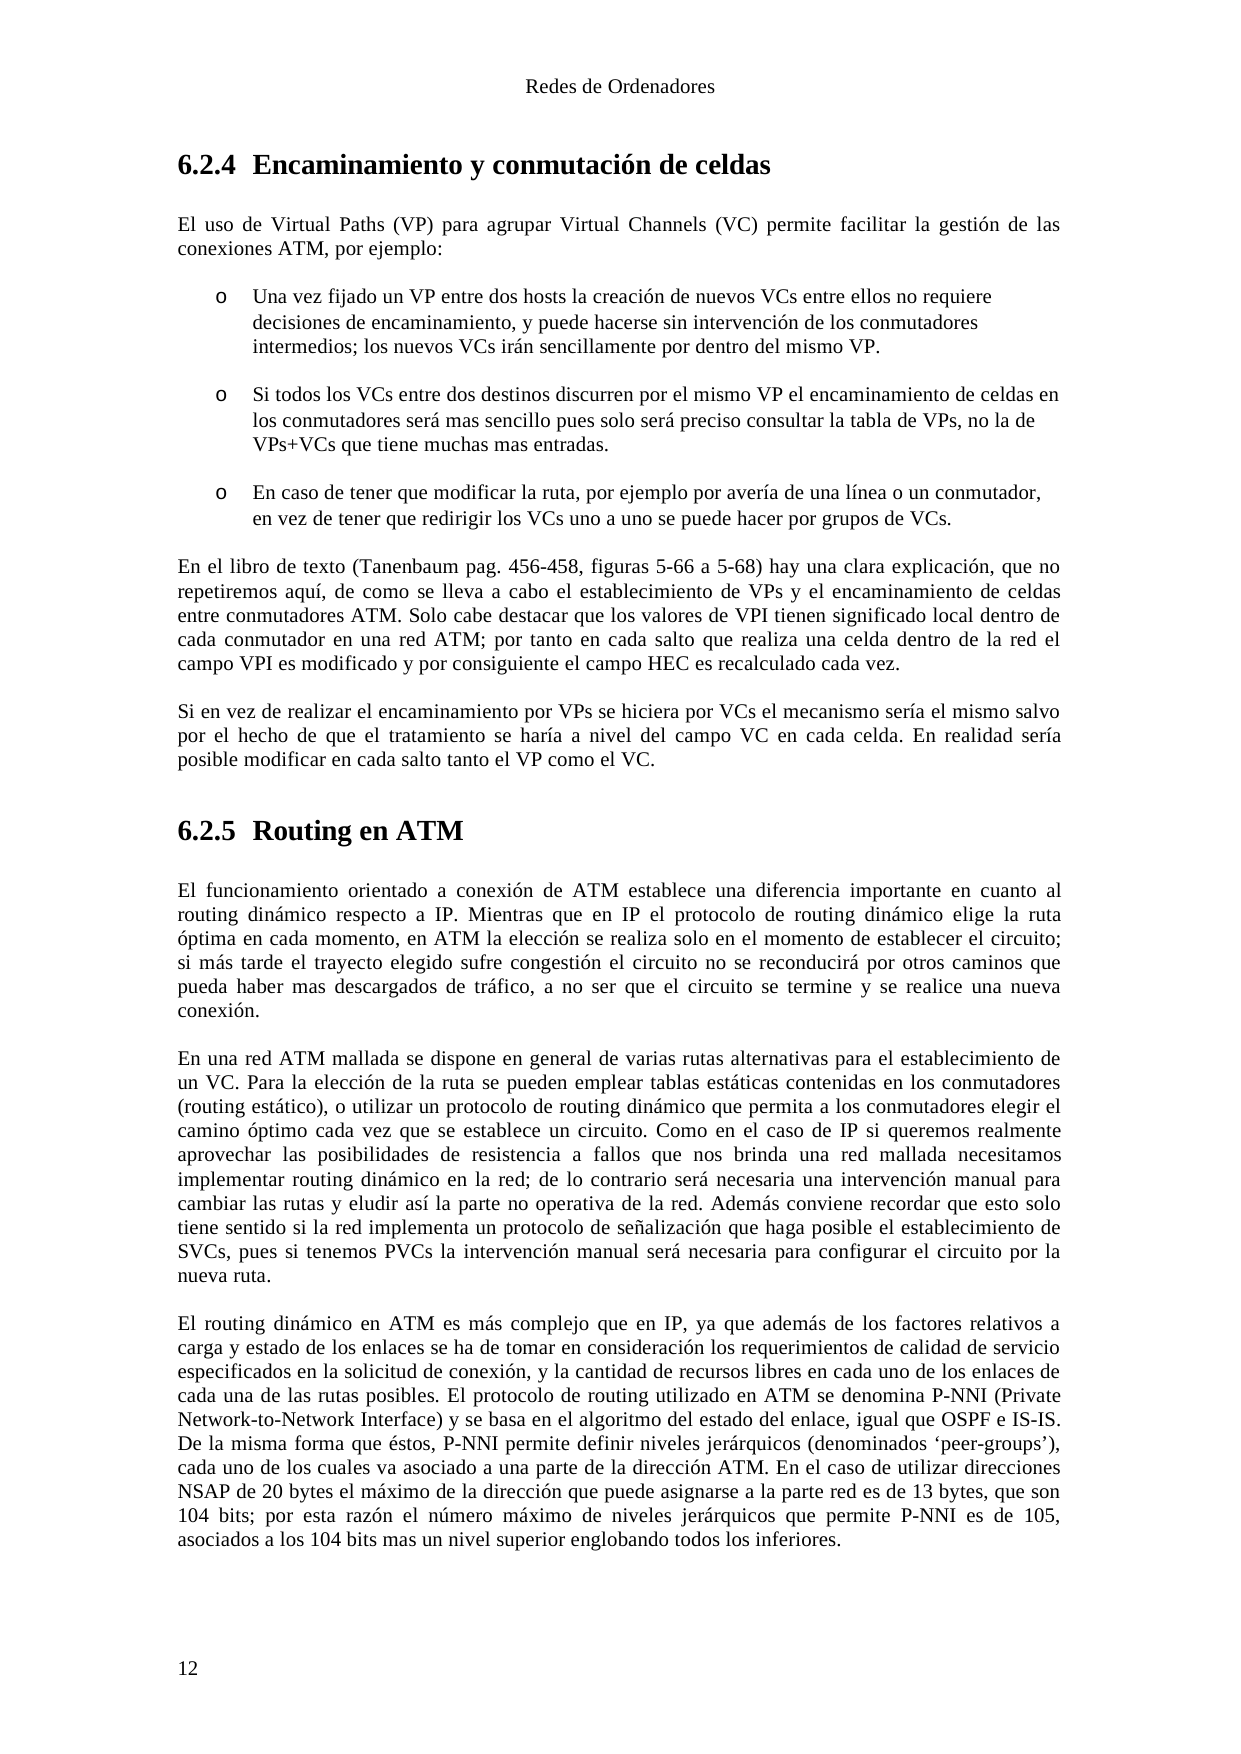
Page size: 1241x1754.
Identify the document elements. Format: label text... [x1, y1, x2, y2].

text El uso de Virtual Paths (VP) para agrupar Virtual Channels (VC) permite facilitar la gestión de las conexiones ATM, por ejemplo: [177, 212, 1063, 260]
text En una red ATM mallada se dispone en general de varias rutas alternativas para el establecimiento de un VC. Para la elección de la ruta se pueden emplear tablas estáticas contenidas en los conmutadores (routing estático), o utilizar un protocolo de routing dinámico que permita a los conmutadores elegir el camino óptimo cada vez que se establece un circuito. Como en el caso de IP si queremos realmente aprovechar las posibilidades de resistencia a fallos que nos brinda una red mallada necesitamos implementar routing dinámico en la red; de lo contrario será necesaria una intervención manual para cambiar las rutas y eludir así la parte no operativa de la red. Además conviene recordar que esto solo tiene sentido si la red implementa un protocolo de señalización que haga posible el establecimiento de SVCs, pues si tenemos PVCs la intervención manual será necesaria para configurar el circuito por la nueva ruta. [177, 1046, 1063, 1287]
subtitle Routing en ATM [177, 814, 1063, 847]
text En el libro de texto (Tanenbaum pag. 456-458, figuras 5-66 a 5-68) hay una clara explicación, que no repetiremos aquí, de como se lleva a cabo el establecimiento de VPs y el encaminamiento de celdas entre conmutadores ATM. Solo cabe destacar que los valores de VPI tienen significado local dentro de cada conmutador en una red ATM; por tanto en cada salto que realiza una celda dentro de la red el campo VPI es modificado y por consiguiente el campo HEC es recalculado cada vez. [177, 554, 1063, 675]
text Si en vez de realizar el encaminamiento por VPs se hiciera por VCs el mecanismo sería el mismo salvo por el hecho de que el tratamiento se haría a nivel del campo VC en cada celda. En realidad sería posible modificar en cada salto tanto el VP como el VC. [177, 699, 1063, 771]
list Si todos los VCs entre dos destinos discurren por el mismo VP el encaminamiento de celdas en los conmutadores será mas sencillo pues solo será preciso consultar la tabla de VPs, no la de VPs+VCs que tiene muchas mas entradas. [215, 382, 1063, 456]
list En caso de tener que modificar la ruta, por ejemplo por avería de una línea o un conmutador, en vez de tener que redirigir los VCs uno a uno se puede hacer por grupos de VCs. [215, 480, 1063, 530]
subtitle Encaminamiento y conmutación de celdas [177, 148, 1063, 181]
text El routing dinámico en ATM es más complejo que en IP, ya que además de los factores relativos a carga y estado de los enlaces se ha de tomar en consideración los requerimientos de calidad de servicio especificados en la solicitud de conexión, y la cantidad de recursos libres en cada uno de los enlaces de cada una de las rutas posibles. El protocolo de routing utilizado en ATM se denomina P-NNI (Private Network-to-Network Interface) y se basa en el algoritmo del estado del enlace, igual que OSPF e IS-IS. De la misma forma que éstos, P-NNI permite definir niveles jerárquicos (denominados ‘peer-groups’), cada uno de los cuales va asociado a una parte de la dirección ATM. En el caso de utilizar direcciones NSAP de 20 bytes el máximo de la dirección que puede asignarse a la parte red es de 13 bytes, que son 104 bits; por esta razón el número máximo de niveles jerárquicos que permite P-NNI es de 105, asociados a los 104 bits mas un nivel superior englobando todos los inferiores. [177, 1311, 1063, 1551]
text El funcionamiento orientado a conexión de ATM establece una diferencia importante en cuanto al routing dinámico respecto a IP. Mientras que en IP el protocolo de routing dinámico elige la ruta óptima en cada momento, en ATM la elección se realiza solo en el momento de establecer el circuito; si más tarde el trayecto elegido sufre congestión el circuito no se reconducirá por otros caminos que pueda haber mas descargados de tráfico, a no ser que el circuito se termine y se realice una nueva conexión. [177, 878, 1063, 1022]
list Una vez fijado un VP entre dos hosts la creación de nuevos VCs entre ellos no requiere decisiones de encaminamiento, y puede hacerse sin intervención de los conmutadores intermedios; los nuevos VCs irán sencillamente por dentro del mismo VP. [215, 284, 1063, 358]
